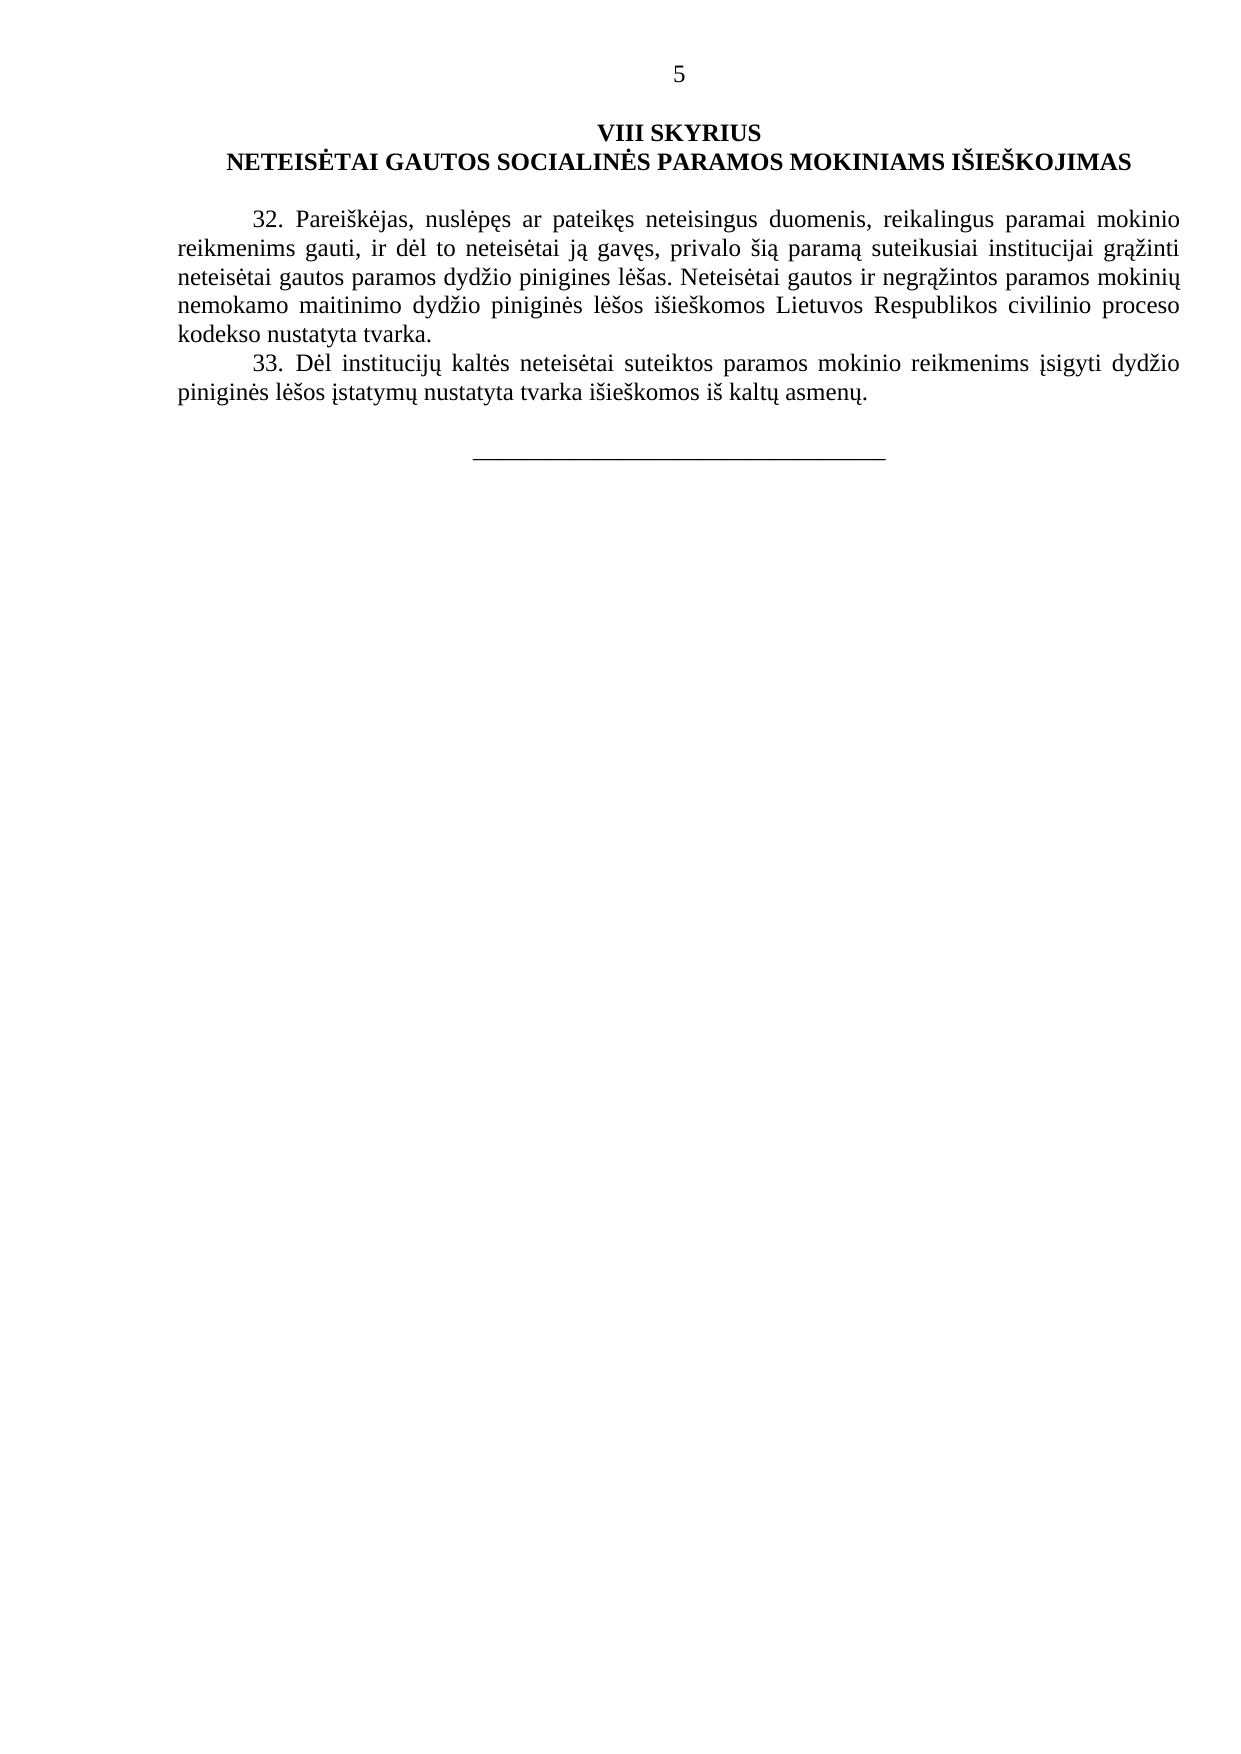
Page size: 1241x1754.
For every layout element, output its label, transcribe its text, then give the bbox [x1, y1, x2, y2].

text NETEISĖTAI GAUTOS SOCIALINĖS PARAMOS MOKINIAMS IŠIEŠKOJIMAS [177, 147, 1181, 176]
text 32. Pareiškėjas, nuslėpęs ar pateikęs neteisingus duomenis, reikalingus paramai mokinio reikmenims gauti, ir dėl to neteisėtai ją gavęs, privalo šią paramą suteikusiai institucijai grąžinti neteisėtai gautos paramos dydžio pinigines lėšas. Neteisėtai gautos ir negrąžintos paramos mokinių nemokamo maitinimo dydžio piniginės lėšos išieškomos Lietuvos Respublikos civilinio proceso kodekso nustatyta tvarka. [177, 204, 1181, 348]
text _________________________________ [177, 434, 1181, 463]
text VIII SKYRIUS [177, 118, 1181, 147]
text 33. Dėl institucijų kaltės neteisėtai suteiktos paramos mokinio reikmenims įsigyti dydžio piniginės lėšos įstatymų nustatyta tvarka išieškomos iš kaltų asmenų. [177, 348, 1181, 406]
